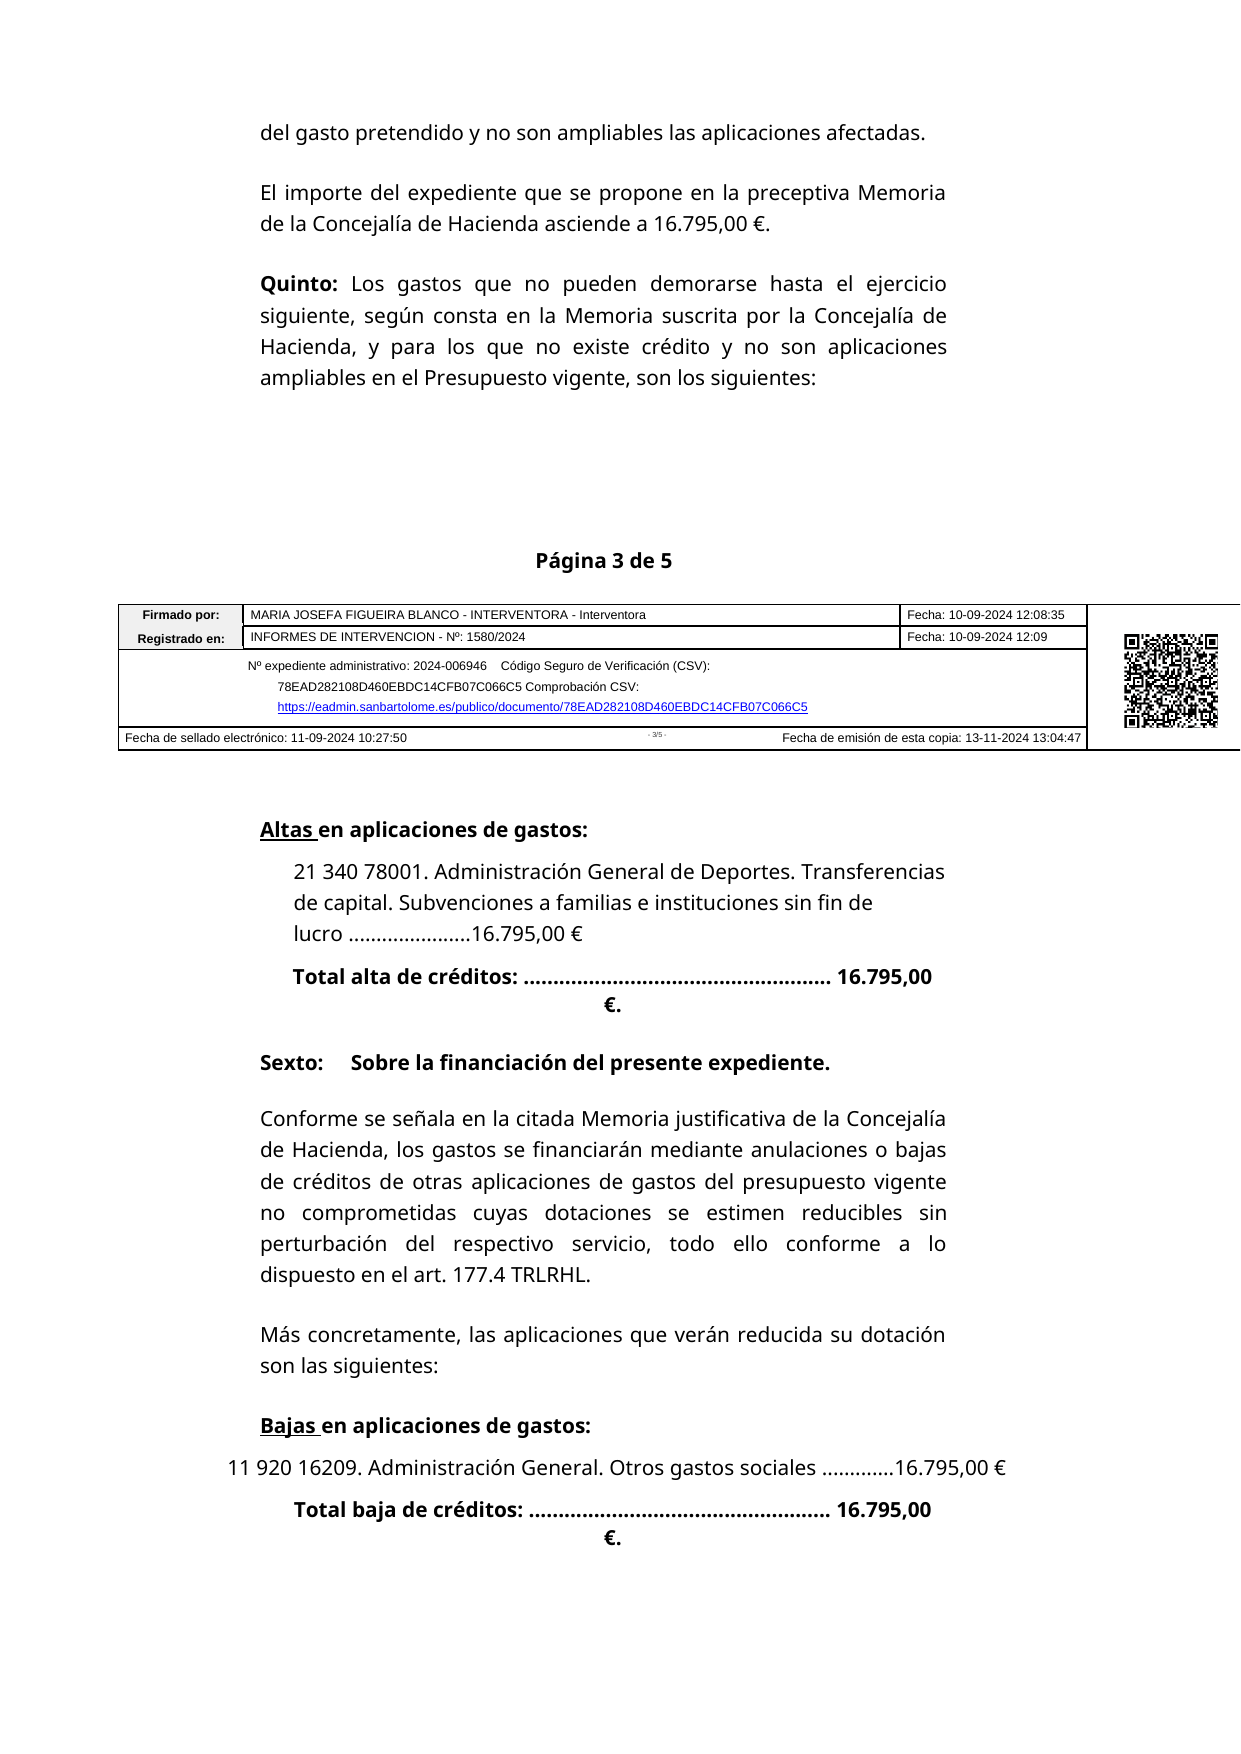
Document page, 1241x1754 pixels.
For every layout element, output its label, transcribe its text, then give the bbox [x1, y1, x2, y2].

text Altas en aplicaciones de gastos: [260, 815, 1122, 843]
table_header Firmado por: [119, 605, 242, 623]
table_cell Nº expediente administrativo: 2024-006946 Código Seguro de Verificación (CSV): 78EAD282108D460EBDC14CFB07C066C5 Comprobación CSV: https://eadmin.sanbartolome.es/publico/documento/78EAD282108D460EBDC14CFB07C066C5 [119, 650, 1086, 726]
table_header MARIA JOSEFA FIGUEIRA BLANCO - INTERVENTORA - Interventora [244, 605, 899, 625]
text Total alta de créditos: .................................................... 16.795,00 €. [284, 962, 941, 1019]
text El importe del expediente que se propone en la preceptiva Memoria de la Concejalía de Hacienda asciende a 16.795,00 €. [260, 178, 947, 238]
text del gasto pretendido y no son ampliables las aplicaciones afectadas. [260, 118, 948, 147]
table_cell INFORMES DE INTERVENCION - Nº: 1580/2024 [244, 627, 899, 648]
text Bajas en aplicaciones de gastos: [260, 1411, 1122, 1439]
table_header Fecha: 10-09-2024 12:08:35 [901, 605, 1086, 625]
table_header [1088, 605, 1240, 749]
table_cell Registrado en: [119, 629, 242, 646]
text Sexto: Sobre la financiación del presente expediente. [260, 1048, 1122, 1076]
text Página 3 de 5 [266, 546, 941, 575]
text Total baja de créditos: ................................................... 16.795,00 €. [284, 1495, 941, 1552]
text Conforme se señala en la citada Memoria justificativa de la Concejalía de Hacienda, los gastos se financiarán mediante anulaciones o bajas de créditos de otras aplicaciones de gastos del presupuesto vigente no comprometidas cuyas dotaciones se estimen reducibles sin perturbación del respectivo servicio, todo ello conforme a lo dispuesto en el art. 177.4 TRLRHL. [260, 1104, 947, 1289]
text Quinto: Los gastos que no pueden demorarse hasta el ejercicio siguiente, según consta en la Memoria suscrita por la Concejalía de Hacienda, y para los que no existe crédito y no son aplicaciones ampliables en el Presupuesto vigente, son los siguientes: [260, 269, 947, 392]
text Más concretamente, las aplicaciones que verán reducida su dotación son las siguientes: [260, 1320, 947, 1380]
text 11 920 16209. Administración General. Otros gastos sociales .............16.795,00 € [118, 1453, 1116, 1481]
text 21 340 78001. Administración General de Deportes. Transferencias de capital. Subvenciones a familias e instituciones sin fin de lucro ......................16.795,00 € [293, 857, 947, 948]
table_cell Fecha de sellado electrónico: 11-09-2024 10:27:50 - 3/5 - Fecha de emisión de esta copia: 13-11-2024 13:04:47 [119, 728, 1086, 749]
table_cell Fecha: 10-09-2024 12:09 [901, 627, 1086, 648]
